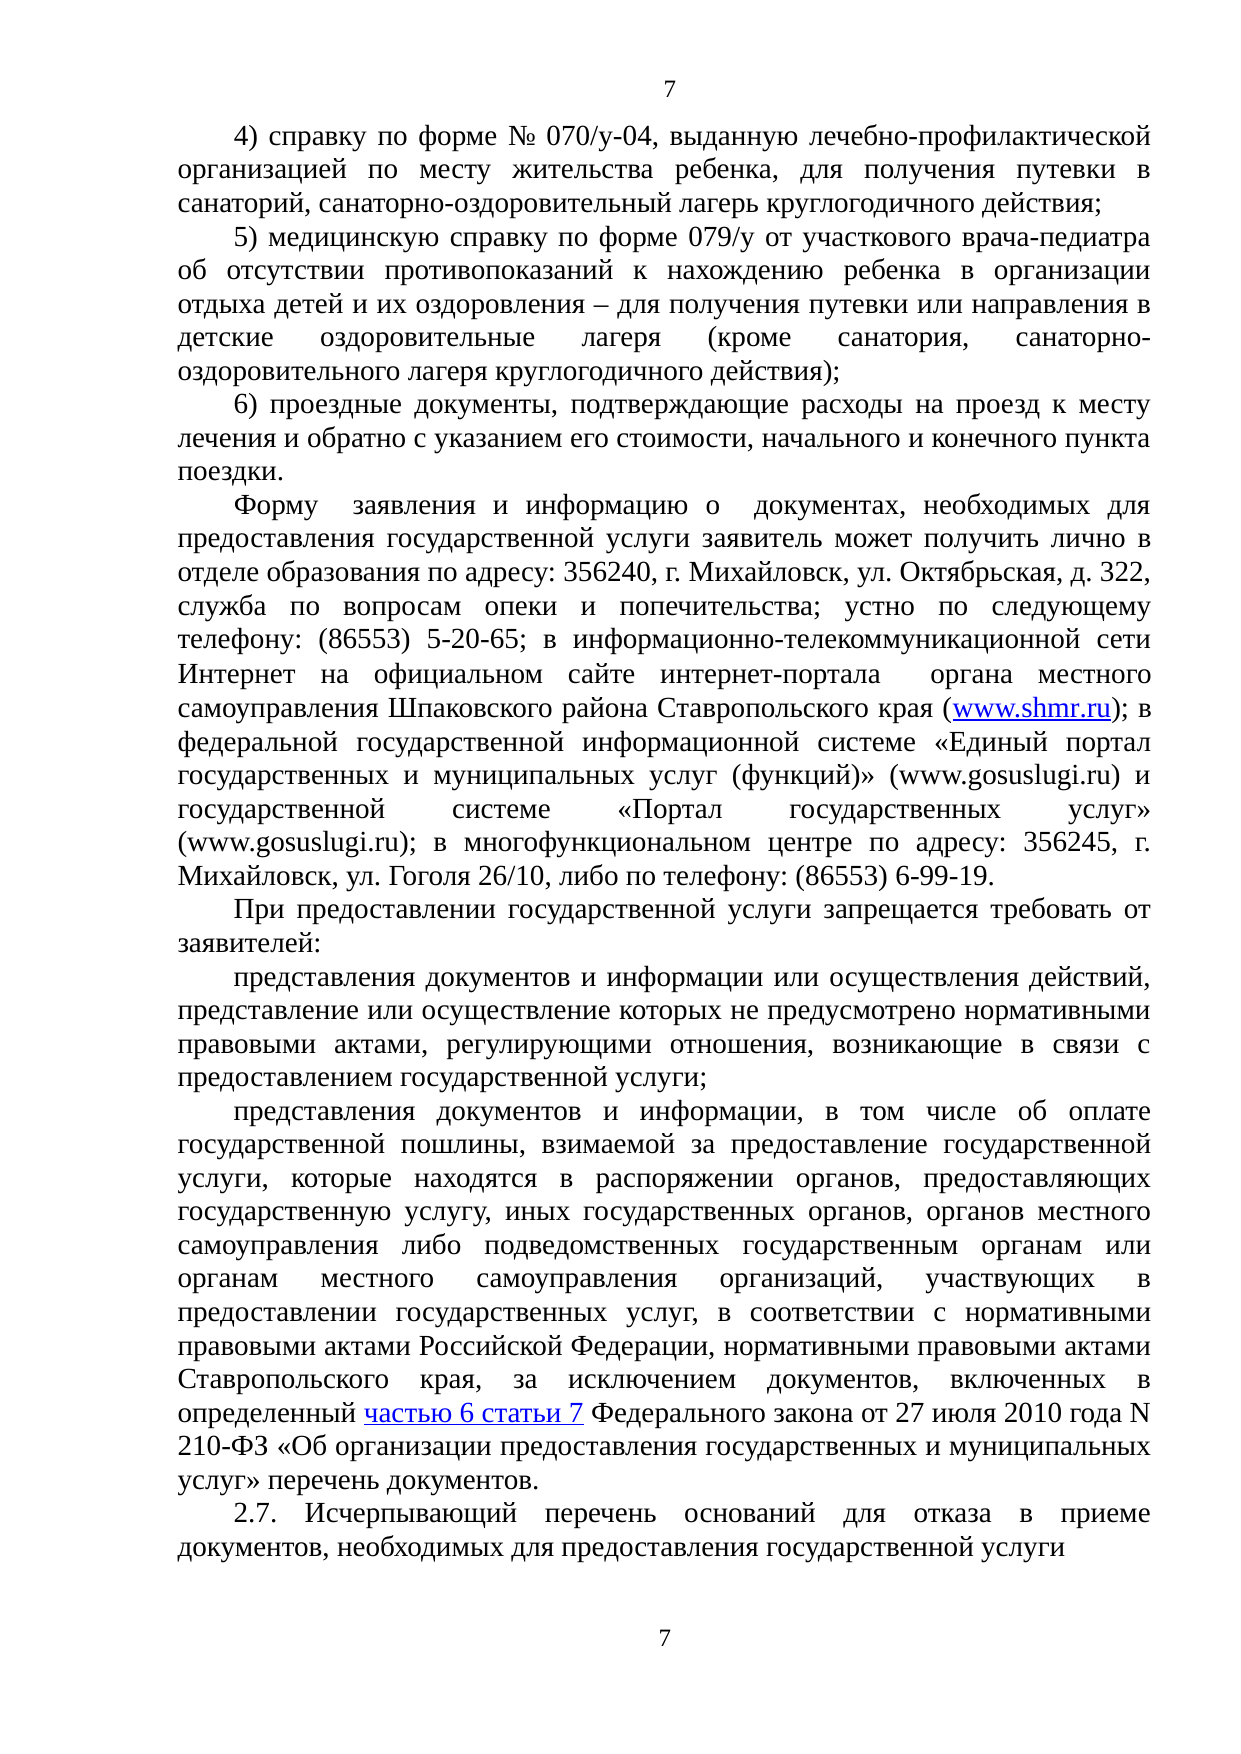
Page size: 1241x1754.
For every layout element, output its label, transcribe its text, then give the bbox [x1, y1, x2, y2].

text 5) медицинскую справку по форме 079/у от участкового врача-педиатра об отсутствии противопоказаний к нахождению ребенка в организации отдыха детей и их оздоровления – для получения путевки или направления в детские оздоровительные лагеря (кроме санатория, санаторно-оздоровительного лагеря круглогодичного действия); [177, 219, 1152, 386]
text 4) справку по форме № 070/у-04, выданную лечебно-профилактической организацией по месту жительства ребенка, для получения путевки в санаторий, санаторно-оздоровительный лагерь круглогодичного действия; [177, 118, 1152, 219]
text 6) проездные документы, подтверждающие расходы на проезд к месту лечения и обратно с указанием его стоимости, начального и конечного пункта поездки. [177, 386, 1152, 487]
text При предоставлении государственной услуги запрещается требовать от заявителей: [177, 892, 1152, 959]
text представления документов и информации или осуществления действий, представление или осуществление которых не предусмотрено нормативными правовыми актами, регулирующими отношения, возникающие в связи с предоставлением государственной услуги; [177, 959, 1152, 1093]
text Форму заявления и информацию о документах, необходимых для предоставления государственной услуги заявитель может получить лично в отделе образования по адресу: 356240, г. Михайловск, ул. Октябрьская, д. 322, служба по вопросам опеки и попечительства; устно по следующему телефону: (86553) 5-20-65; в информационно-телекоммуникационной сети Интернет на официальном сайте интернет-портала органа местного самоуправления Шпаковского района Ставропольского края (www.shmr.ru); в федеральной государственной информационной системе «Единый портал государственных и муниципальных услуг (функций)» (www.gosuslugi.ru) и государственной системе «Портал государственных услуг» (www.gosuslugi.ru); в многофункциональном центре по адресу: 356245, г. Михайловск, ул. Гоголя 26/10, либо по телефону: (86553) 6-99-19. [177, 487, 1152, 892]
text представления документов и информации, в том числе об оплате государственной пошлины, взимаемой за предоставление государственной услуги, которые находятся в распоряжении органов, предоставляющих государственную услугу, иных государственных органов, органов местного самоуправления либо подведомственных государственным органам или органам местного самоуправления организаций, участвующих в предоставлении государственных услуг, в соответствии с нормативными правовыми актами Российской Федерации, нормативными правовыми актами Ставропольского края, за исключением документов, включенных в определенный частью 6 статьи 7 Федерального закона от 27 июля 2010 года N 210-ФЗ «Об организации предоставления государственных и муниципальных услуг» перечень документов. [177, 1093, 1152, 1495]
text 2.7. Исчерпывающий перечень оснований для отказа в приеме документов, необходимых для предоставления государственной услуги [177, 1495, 1152, 1562]
